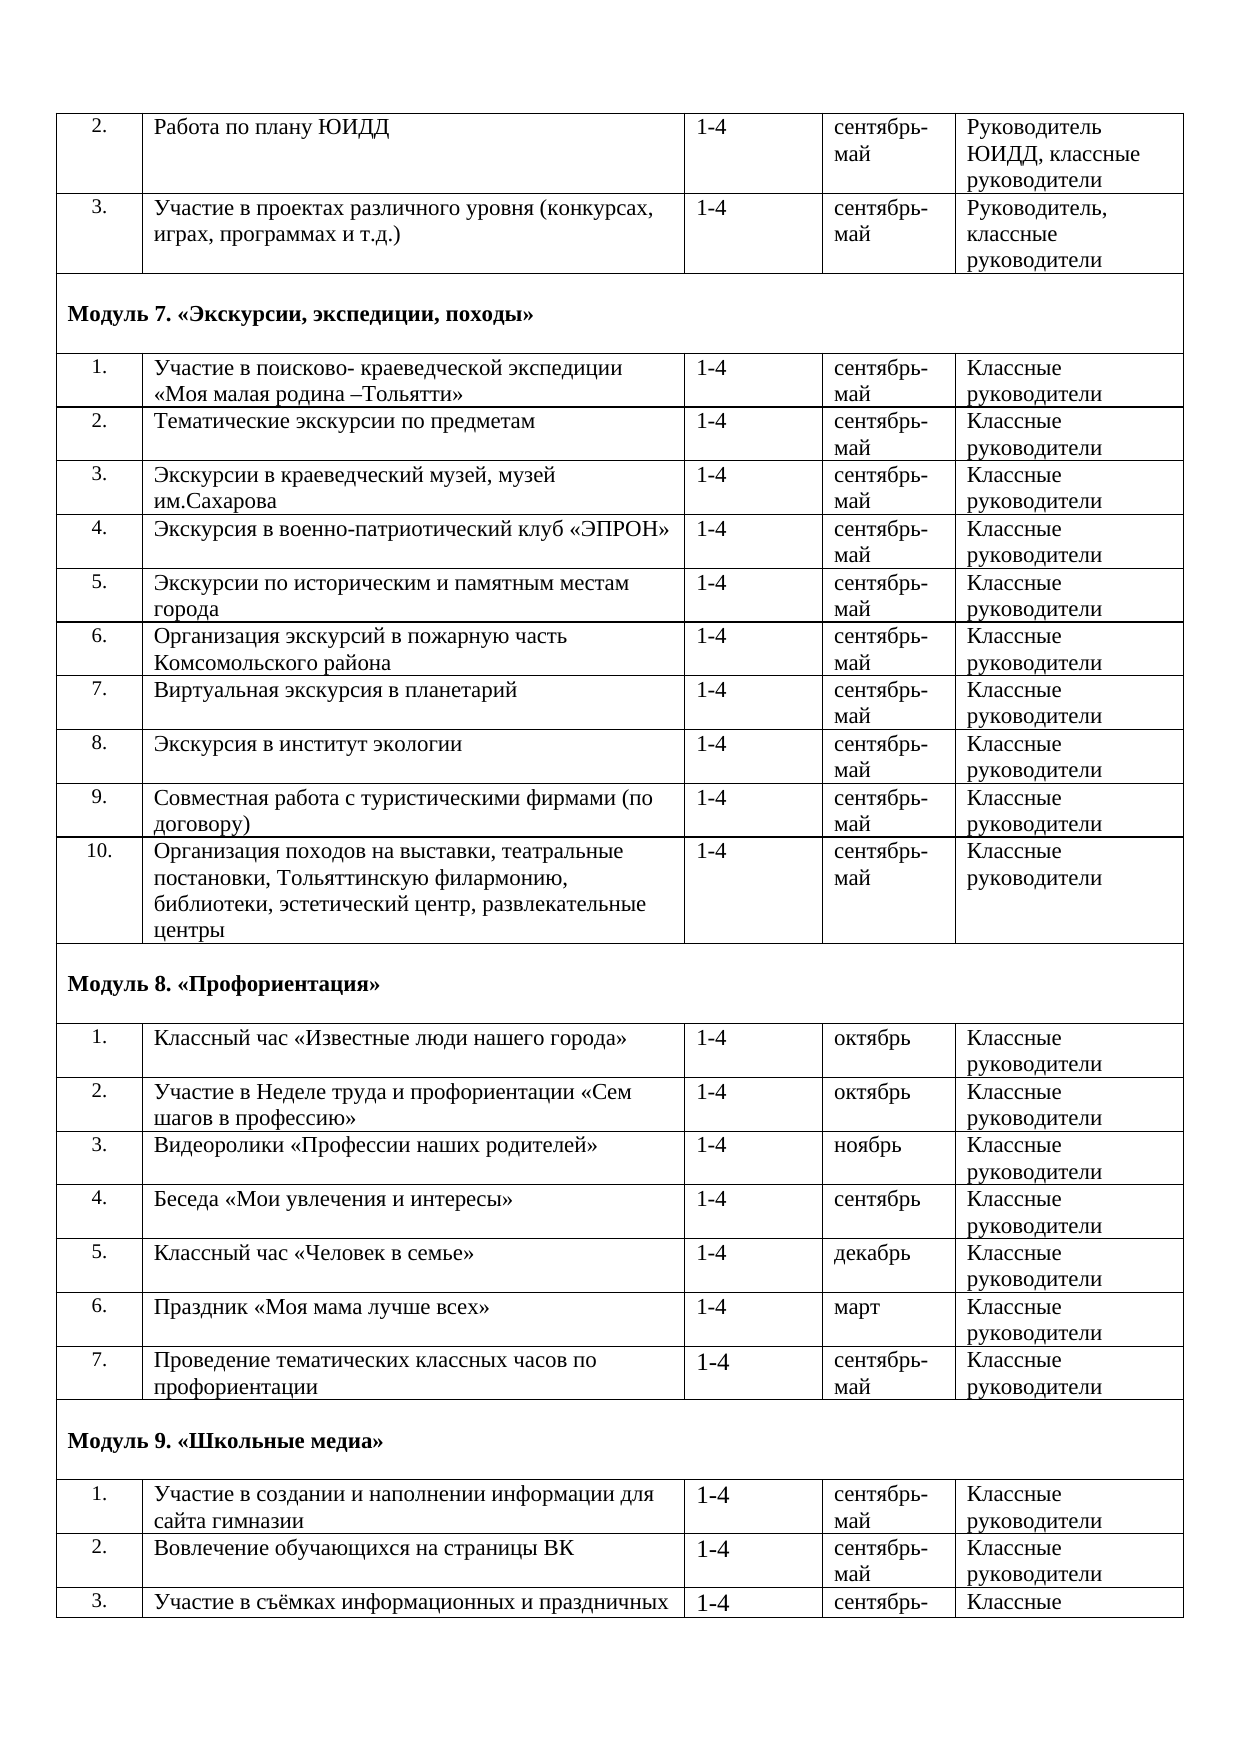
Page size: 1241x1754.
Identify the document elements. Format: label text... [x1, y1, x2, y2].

table_cell 4. [57, 1185, 142, 1238]
table_cell сентябрь-май [823, 515, 955, 568]
table_cell 2. [57, 1078, 142, 1131]
table_cell Экскурсии по историческим и памятным местам города [143, 569, 684, 621]
table_cell 1-4 [685, 354, 822, 406]
table_cell Классные руководители [956, 1185, 1183, 1238]
table_cell Организация экскурсий в пожарную часть Комсомольского района [143, 623, 684, 675]
table_cell 1-4 [685, 114, 822, 192]
table_cell Беседа «Мои увлечения и интересы» [143, 1185, 684, 1238]
table_cell сентябрь-май [823, 784, 955, 836]
table_cell Классный час «Известные люди нашего города» [143, 1024, 684, 1077]
table_cell Классные руководители [956, 623, 1183, 675]
table_cell сентябрь-май [823, 676, 955, 729]
table_cell Видеоролики «Профессии наших родителей» [143, 1132, 684, 1184]
table_cell 5. [57, 1239, 142, 1292]
table_cell Проведение тематических классных часов по профориентации [143, 1347, 684, 1399]
table_cell 1-4 [685, 1293, 822, 1346]
table_cell сентябрь-май [823, 461, 955, 514]
table_cell Руководитель ЮИДД, классные руководители [956, 114, 1183, 192]
table_cell сентябрь-май [823, 838, 955, 943]
table_cell Экскурсия в институт экологии [143, 730, 684, 783]
table_cell 1-4 [685, 569, 822, 621]
table_cell 1. [57, 354, 142, 406]
table_cell Классные руководители [956, 1347, 1183, 1399]
table_cell 1-4 [685, 461, 822, 514]
table_cell 2. [57, 408, 142, 460]
table_cell 8. [57, 730, 142, 783]
table_cell Классные руководители [956, 1132, 1183, 1184]
table_cell 1. [57, 1024, 142, 1077]
table_cell 1-4 [685, 1185, 822, 1238]
table_cell Вовлечение обучающихся на страницы ВК [143, 1534, 684, 1587]
table_cell Участие в создании и наполнении информации для сайта гимназии [143, 1480, 684, 1533]
table_cell 1-4 [685, 1078, 822, 1131]
table_cell сентябрь-май [823, 114, 955, 192]
table_cell 1-4 [685, 1024, 822, 1077]
table_cell Классные руководители [956, 515, 1183, 568]
table_cell Классные руководители [956, 569, 1183, 621]
table_cell Классные руководители [956, 838, 1183, 943]
table_cell октябрь [823, 1024, 955, 1077]
table_cell 1-4 [685, 1534, 822, 1587]
table_cell Классный час «Человек в семье» [143, 1239, 684, 1292]
table_cell сентябрь-май [823, 1347, 955, 1399]
table_cell 1. [57, 1480, 142, 1533]
table_cell сентябрь-май [823, 569, 955, 621]
table_cell Участие в Неделе труда и профориентации «Сем шагов в профессию» [143, 1078, 684, 1131]
table_cell Праздник «Моя мама лучше всех» [143, 1293, 684, 1346]
table_cell 1-4 [685, 515, 822, 568]
table_cell 1-4 [685, 838, 822, 943]
table_cell 1-4 [685, 1239, 822, 1292]
table_cell 7. [57, 676, 142, 729]
table_cell сентябрь-май [823, 194, 955, 273]
table_cell 1-4 [685, 784, 822, 836]
table_cell Участие в съёмках информационных и праздничных [143, 1588, 684, 1617]
table_cell Классные [956, 1588, 1183, 1617]
table_cell 6. [57, 623, 142, 675]
table_cell Классные руководители [956, 1239, 1183, 1292]
table_cell Классные руководители [956, 1480, 1183, 1533]
table_cell сентябрь-май [823, 730, 955, 783]
table_cell 3. [57, 194, 142, 273]
table_cell Организация походов на выставки, театральные постановки, Тольяттинскую филармонию, библиотеки, эстетический центр, развлекательные центры [143, 838, 684, 943]
table_cell 2. [57, 114, 142, 192]
table_cell Классные руководители [956, 354, 1183, 406]
table_cell 10. [57, 838, 142, 943]
table_cell Модуль 8. «Профориентация» [57, 944, 1183, 1023]
table_cell сентябрь-май [823, 1534, 955, 1587]
table_cell сентябрь- [823, 1588, 955, 1617]
table_cell сентябрь-май [823, 354, 955, 406]
table_cell Руководитель, классные руководители [956, 194, 1183, 273]
table_cell Виртуальная экскурсия в планетарий [143, 676, 684, 729]
table_cell Участие в поисково- краеведческой экспедиции «Моя малая родина –Тольятти» [143, 354, 684, 406]
table_cell 1-4 [685, 1480, 822, 1533]
table_cell Классные руководители [956, 408, 1183, 460]
table_cell 1-4 [685, 1588, 822, 1617]
table_cell сентябрь-май [823, 623, 955, 675]
table_cell 3. [57, 1588, 142, 1617]
table_cell Модуль 9. «Школьные медиа» [57, 1400, 1183, 1479]
table_cell Модуль 7. «Экскурсии, экспедиции, походы» [57, 274, 1183, 353]
table_cell Классные руководители [956, 1534, 1183, 1587]
table_cell Классные руководители [956, 784, 1183, 836]
table_cell 1-4 [685, 676, 822, 729]
table_cell октябрь [823, 1078, 955, 1131]
table_cell 1-4 [685, 194, 822, 273]
table_cell 3. [57, 461, 142, 514]
table_cell ноябрь [823, 1132, 955, 1184]
table_cell сентябрь-май [823, 1480, 955, 1533]
table_cell 1-4 [685, 623, 822, 675]
table_cell Классные руководители [956, 461, 1183, 514]
table_cell 1-4 [685, 1132, 822, 1184]
table_cell декабрь [823, 1239, 955, 1292]
table_cell Тематические экскурсии по предметам [143, 408, 684, 460]
table_cell Экскурсии в краеведческий музей, музей им.Сахарова [143, 461, 684, 514]
table_cell март [823, 1293, 955, 1346]
table_cell Классные руководители [956, 676, 1183, 729]
table_cell 9. [57, 784, 142, 836]
table_cell Классные руководители [956, 1293, 1183, 1346]
table_cell 2. [57, 1534, 142, 1587]
table_cell 6. [57, 1293, 142, 1346]
table_cell 1-4 [685, 730, 822, 783]
table_cell 1-4 [685, 1347, 822, 1399]
table_cell 4. [57, 515, 142, 568]
table_cell Совместная работа с туристическими фирмами (по договору) [143, 784, 684, 836]
table_cell Участие в проектах различного уровня (конкурсах, играх, программах и т.д.) [143, 194, 684, 273]
table_cell сентябрь [823, 1185, 955, 1238]
table_cell сентябрь-май [823, 408, 955, 460]
table_cell 1-4 [685, 408, 822, 460]
table_cell 7. [57, 1347, 142, 1399]
table_cell 5. [57, 569, 142, 621]
table_cell Экскурсия в военно-патриотический клуб «ЭПРОН» [143, 515, 684, 568]
table_cell Классные руководители [956, 1078, 1183, 1131]
table_cell 3. [57, 1132, 142, 1184]
table_cell Работа по плану ЮИДД [143, 114, 684, 192]
table_cell Классные руководители [956, 730, 1183, 783]
table_cell Классные руководители [956, 1024, 1183, 1077]
